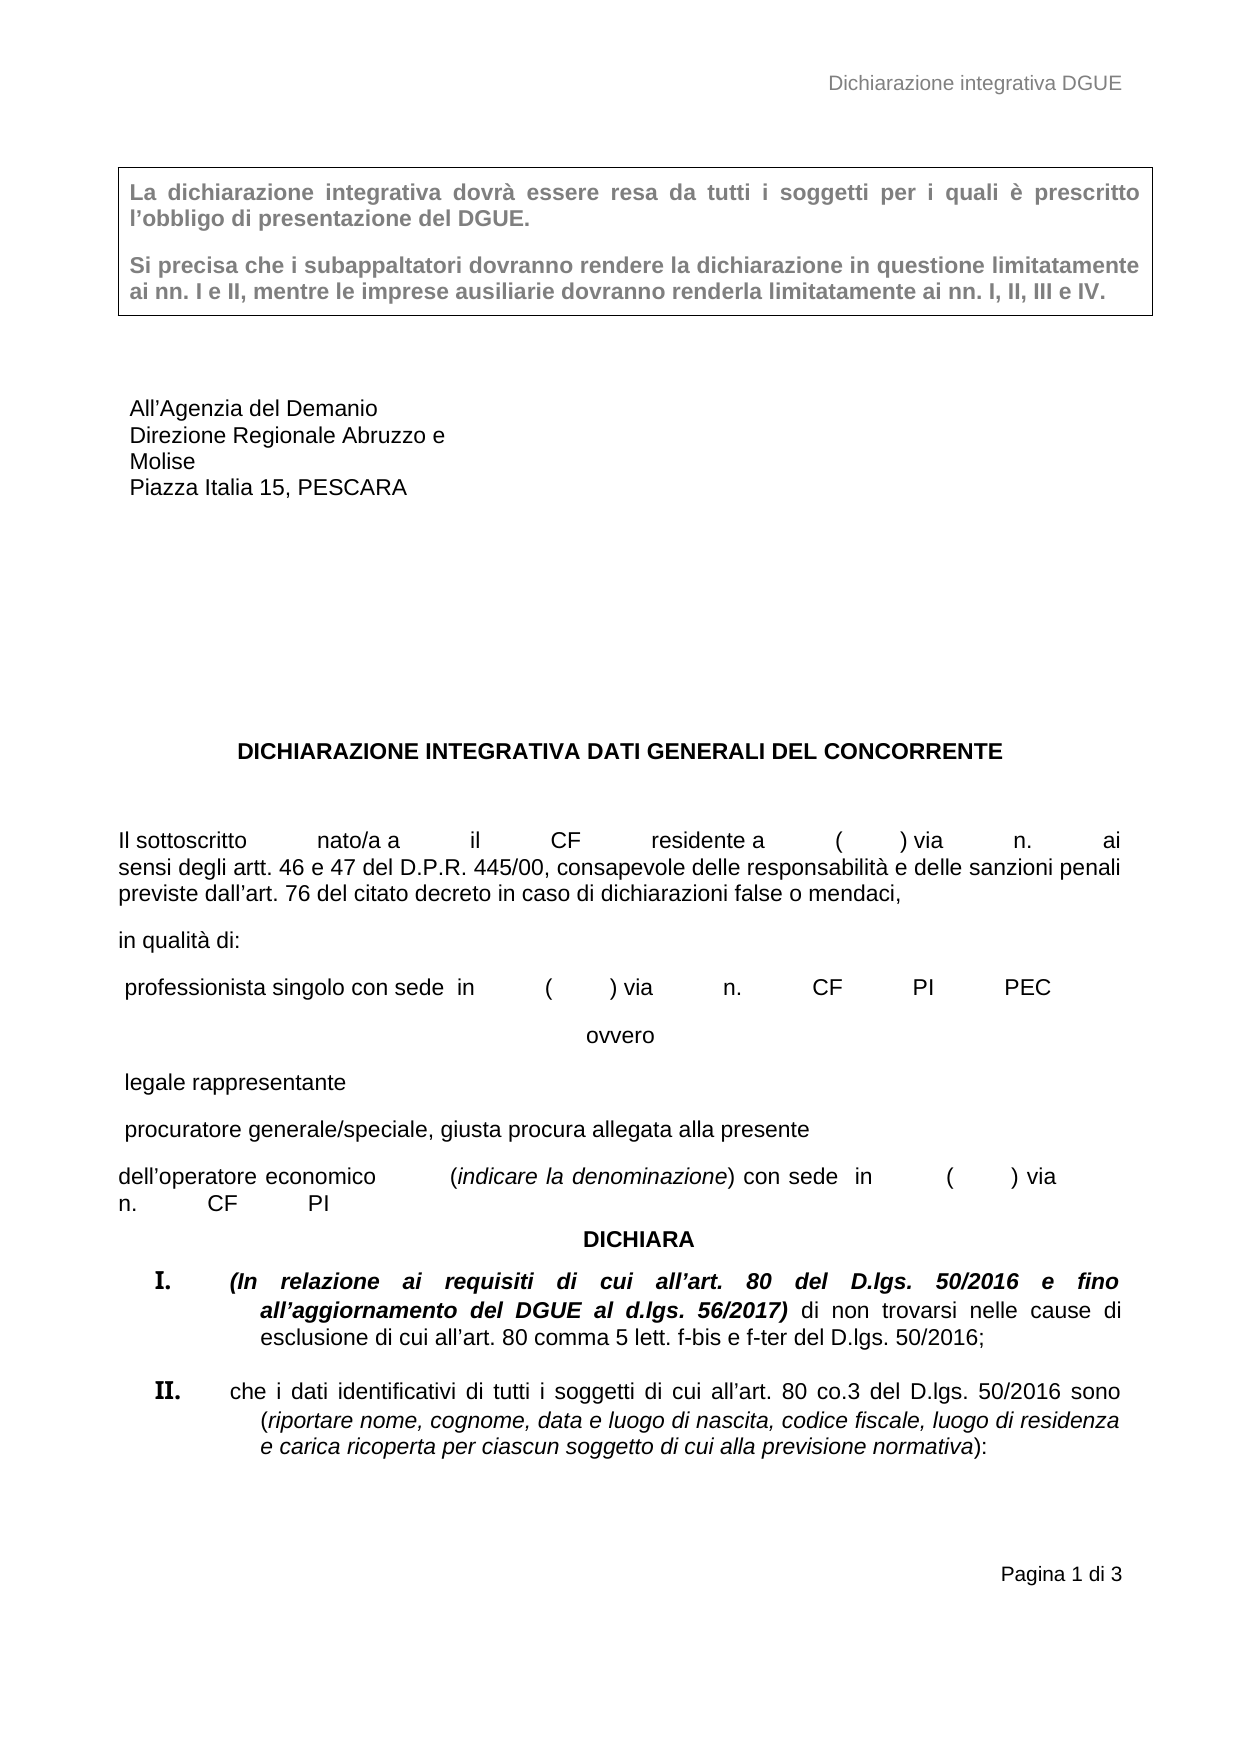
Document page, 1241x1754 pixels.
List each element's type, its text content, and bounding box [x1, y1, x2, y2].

text Il sottoscritto nato/a a il CF residente a ( ) via n. ai sensi degli artt. 46 e 47 del D.P.R. 445/00, consapevole delle responsabilità e delle sanzioni penali previste dall’art. 76 del citato decreto in caso di dichiarazioni false o mendaci, [118, 827, 1122, 906]
list che i dati identificativi di tutti i soggetti di cui all’art. 80 co.3 del D.lgs. 50/2016 sono (riportare nome, cognome, data e luogo di nascita, codice fiscale, luogo di residenza e carica ricoperta per ciascun soggetto di cui alla previsione normativa): [154, 1373, 1122, 1459]
text DICHIARA [156, 1226, 1122, 1253]
text dell’operatore economico (indicare la denominazione) con sede in ( ) via n. CF PI [118, 1163, 1122, 1216]
text ovvero [118, 1022, 1122, 1048]
table_cell [461, 369, 482, 501]
table_header [118, 343, 139, 369]
text DICHIARAZIONE INTEGRATIVA DATI GENERALI DEL CONCORRENTE [118, 738, 1122, 764]
list (In relazione ai requisiti di cui all’art. 80 del D.lgs. 50/2016 e fino all’aggiornamento del DGUE al d.lgs. 56/2017) di non trovarsi nelle cause di esclusione di cui all’art. 80 comma 5 lett. f-bis e f-ter del D.lgs. 50/2016; [154, 1263, 1122, 1350]
table_header La dichiarazione integrativa dovrà essere resa da tutti i soggetti per i quali è prescritto l’obbligo di presentazione del DGUE. Si precisa che i subappaltatori dovranno rendere la dichiarazione in questione limitatamente ai nn. I e II, mentre le imprese ausiliarie dovranno renderla limitatamente ai nn. I, II, III e IV. [119, 168, 1152, 315]
table_cell All’Agenzia del Demanio Direzione Regionale Abruzzo e Molise Piazza Italia 15, PESCARA [118, 369, 461, 501]
text procuratore generale/speciale, giusta procura allegata alla presente [118, 1116, 1122, 1142]
text professionista singolo con sede in ( ) via n. CF PI PEC [118, 974, 1122, 1001]
text legale rappresentante [118, 1069, 1122, 1095]
text in qualità di: [118, 927, 1122, 953]
table_header [140, 343, 482, 369]
